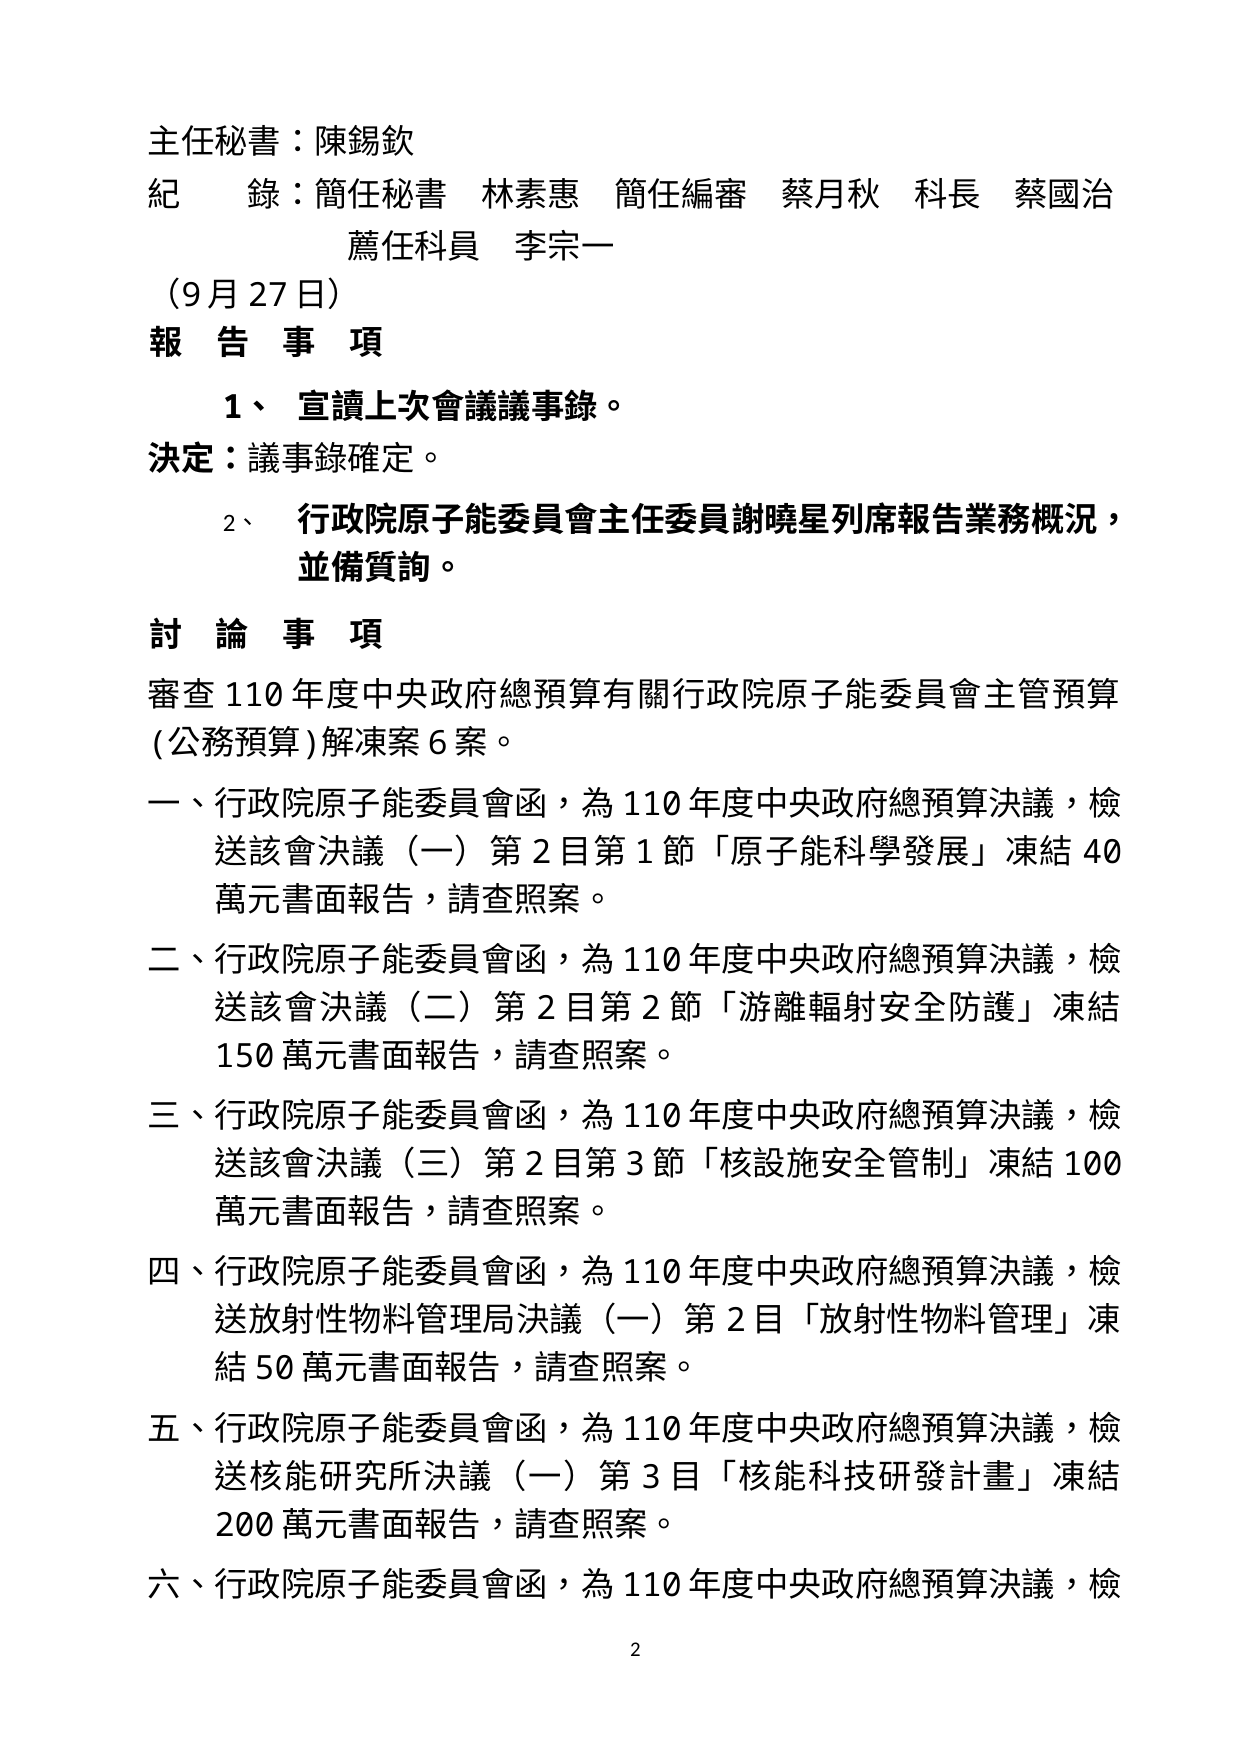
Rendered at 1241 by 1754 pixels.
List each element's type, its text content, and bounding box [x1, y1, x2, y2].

text 二、行政院原子能委員會函，為110年度中央政府總預算決議，檢送該會決議（二）第2目第2節「游離輻射安全防護」凍結150萬元書面報告，請查照案。 [148, 933, 1122, 1077]
text 薦任科員 李宗一 [148, 216, 1120, 268]
list 行政院原子能委員會主任委員謝曉星列席報告業務概況，並備質詢。 [223, 493, 1122, 589]
text 主任秘書：陳錫欽 [148, 112, 1120, 164]
text 五、行政院原子能委員會函，為110年度中央政府總預算決議，檢送核能研究所決議（一）第3目「核能科技研發計畫」凍結200萬元書面報告，請查照案。 [148, 1402, 1122, 1546]
text 審查110年度中央政府總預算有關行政院原子能委員會主管預算(公務預算)解凍案6案。 [148, 668, 1122, 764]
text 一、行政院原子能委員會函，為110年度中央政府總預算決議，檢送該會決議（一）第2目第1節「原子能科學發展」凍結40萬元書面報告，請查照案。 [148, 777, 1122, 921]
text 紀 錄：簡任秘書 林素惠 簡任編審 蔡月秋 科長 蔡國治 [148, 164, 1120, 216]
text （9月27日） [148, 268, 1120, 316]
text 四、行政院原子能委員會函，為110年度中央政府總預算決議，檢送放射性物料管理局決議（一）第2目「放射性物料管理」凍結50萬元書面報告，請查照案。 [148, 1246, 1122, 1389]
text 報 告 事 項 [149, 316, 1122, 364]
list 宣讀上次會議議事錄。 [223, 377, 1122, 429]
text 討 論 事 項 [149, 608, 1122, 656]
text 六、行政院原子能委員會函，為110年度中央政府總預算決議，檢 [148, 1558, 1122, 1606]
text 三、行政院原子能委員會函，為110年度中央政府總預算決議，檢送該會決議（三）第2目第3節「核設施安全管制」凍結100萬元書面報告，請查照案。 [148, 1089, 1122, 1233]
text 決定：議事錄確定。 [148, 429, 1122, 481]
